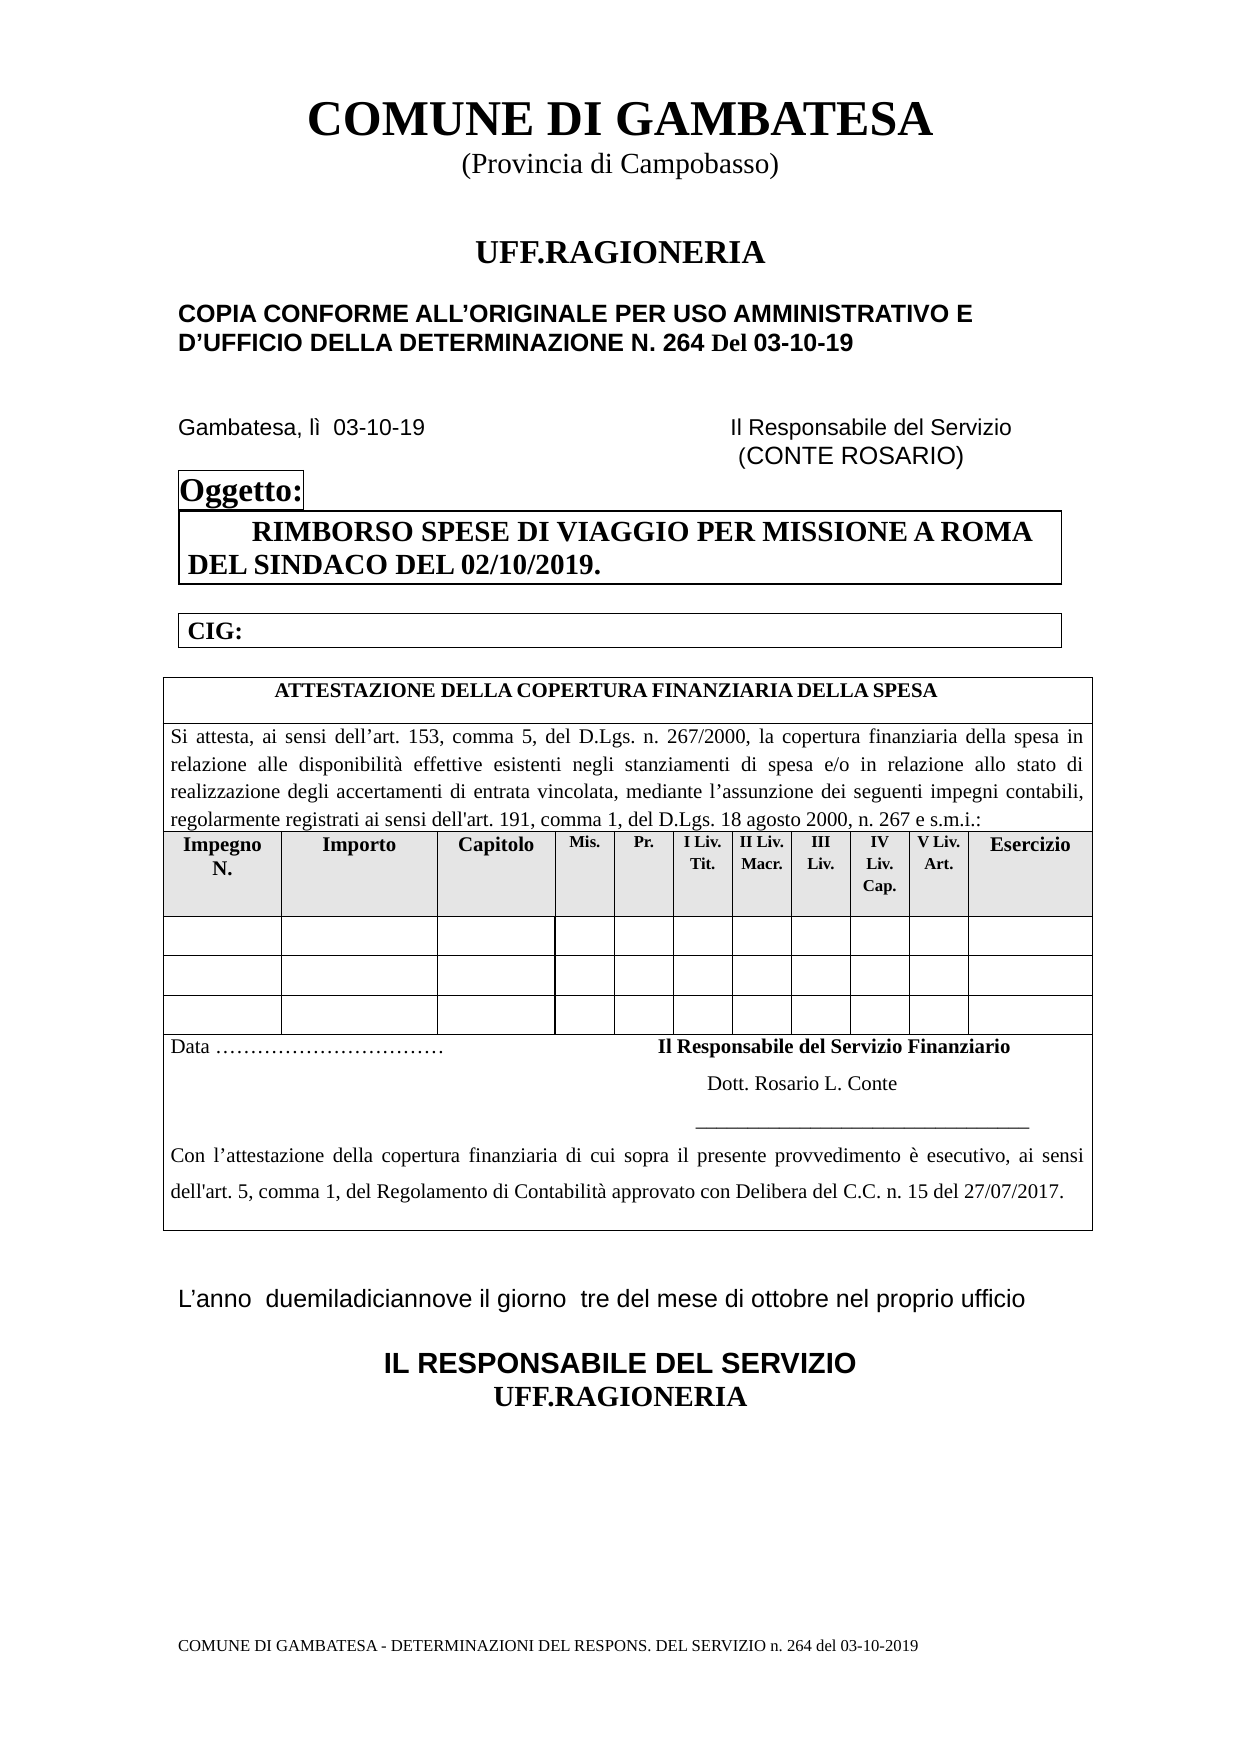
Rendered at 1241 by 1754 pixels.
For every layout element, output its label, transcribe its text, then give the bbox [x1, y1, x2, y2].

table_cell [556, 917, 614, 955]
table_cell [969, 996, 1092, 1034]
table_cell [438, 996, 554, 1034]
table_cell [674, 996, 732, 1034]
table_cell [851, 917, 909, 955]
subtitle UFF.RAGIONERIA [178, 1379, 1062, 1413]
table_cell [733, 956, 791, 994]
text Gambatesa, lì 03-10-19 Il Responsabile del Servizio [178, 412, 1062, 441]
table_cell [556, 956, 614, 994]
table_cell Impegno N. [164, 832, 281, 916]
table_cell [910, 996, 968, 1034]
subtitle L’anno duemiladiciannove il giorno tre del mese di ottobre nel proprio ufficio [178, 1284, 1062, 1312]
table_cell Si attesta, ai sensi dell’art. 153, comma 5, del D.Lgs. n. 267/2000, la copertura finanziaria della spesa in relazione alle disponibilità effettive esistenti negli stanziamenti di spesa e/o in relazione allo stato di realizzazione degli accertamenti di entrata vincolata, mediante l’assunzione dei seguenti impegni contabili, regolarmente registrati ai sensi dell'art. 191, comma 1, del D.Lgs. 18 agosto 2000, n. 267 e s.m.i.: [164, 724, 1092, 831]
table_cell [164, 956, 281, 994]
table_cell Capitolo [438, 832, 555, 916]
subtitle (Provincia di Campobasso) [178, 146, 1062, 180]
table_cell [910, 917, 968, 955]
table_cell [674, 917, 732, 955]
text (CONTE ROSARIO) [178, 441, 1062, 470]
subtitle COMUNE DI GAMBATESA [178, 89, 1062, 146]
table_cell Pr. [615, 832, 673, 916]
text COPIA CONFORME ALL’ORIGINALE PER USO AMMINISTRATIVO E D’UFFICIO DELLA DETERMINAZIONE N. 264 Del 03-10-19 [178, 299, 1062, 357]
table_cell [282, 956, 437, 994]
table_cell [792, 917, 850, 955]
table_cell [851, 996, 909, 1034]
table_cell [438, 917, 554, 955]
table_cell III Liv. [792, 832, 850, 916]
table_cell [733, 917, 791, 955]
table_cell Esercizio [969, 832, 1092, 916]
table_cell [851, 956, 909, 994]
table_cell II Liv. Macr. [733, 832, 791, 916]
table_cell [910, 956, 968, 994]
text UFF.RAGIONERIA [178, 232, 1062, 271]
table_cell [615, 956, 673, 994]
table_cell [969, 956, 1092, 994]
table_cell Importo [282, 832, 437, 916]
text CIG: [179, 614, 1061, 647]
table_cell IV Liv. Cap. [851, 832, 909, 916]
table_cell [164, 917, 281, 955]
table_cell [792, 996, 850, 1034]
table_cell V Liv. Art. [910, 832, 968, 916]
table_cell [556, 996, 614, 1034]
table_cell Data …………………………… Il Responsabile del Servizio Finanziario Dott. Rosario L. Conte ________________________________ Con l’attestazione della copertura finanziaria di cui sopra il presente provvedimento è esecutivo, ai sensi dell'art. 5, comma 1, del Regolamento di Contabilità approvato con Delibera del C.C. n. 15 del 27/07/2017. [164, 1035, 1092, 1230]
table_cell [615, 917, 673, 955]
table_cell [438, 956, 554, 994]
table_cell [164, 996, 281, 1034]
table_cell [615, 996, 673, 1034]
table_cell [282, 996, 437, 1034]
subtitle RIMBORSO SPESE DI VIAGGIO PER MISSIONE A ROMA DEL SINDACO DEL 02/10/2019. [180, 512, 1061, 583]
table_cell [674, 956, 732, 994]
table_cell [969, 917, 1092, 955]
table_cell [733, 996, 791, 1034]
text IL RESPONSABILE DEL SERVIZIO [178, 1346, 1062, 1379]
table_cell I Liv. Tit. [674, 832, 732, 916]
table_cell Mis. [556, 832, 614, 916]
table_header ATTESTAZIONE DELLA COPERTURA FINANZIARIA DELLA SPESA [164, 678, 1092, 723]
text [304, 470, 1062, 510]
table_cell [282, 917, 437, 955]
text Oggetto: [179, 471, 303, 509]
table_cell [792, 956, 850, 994]
